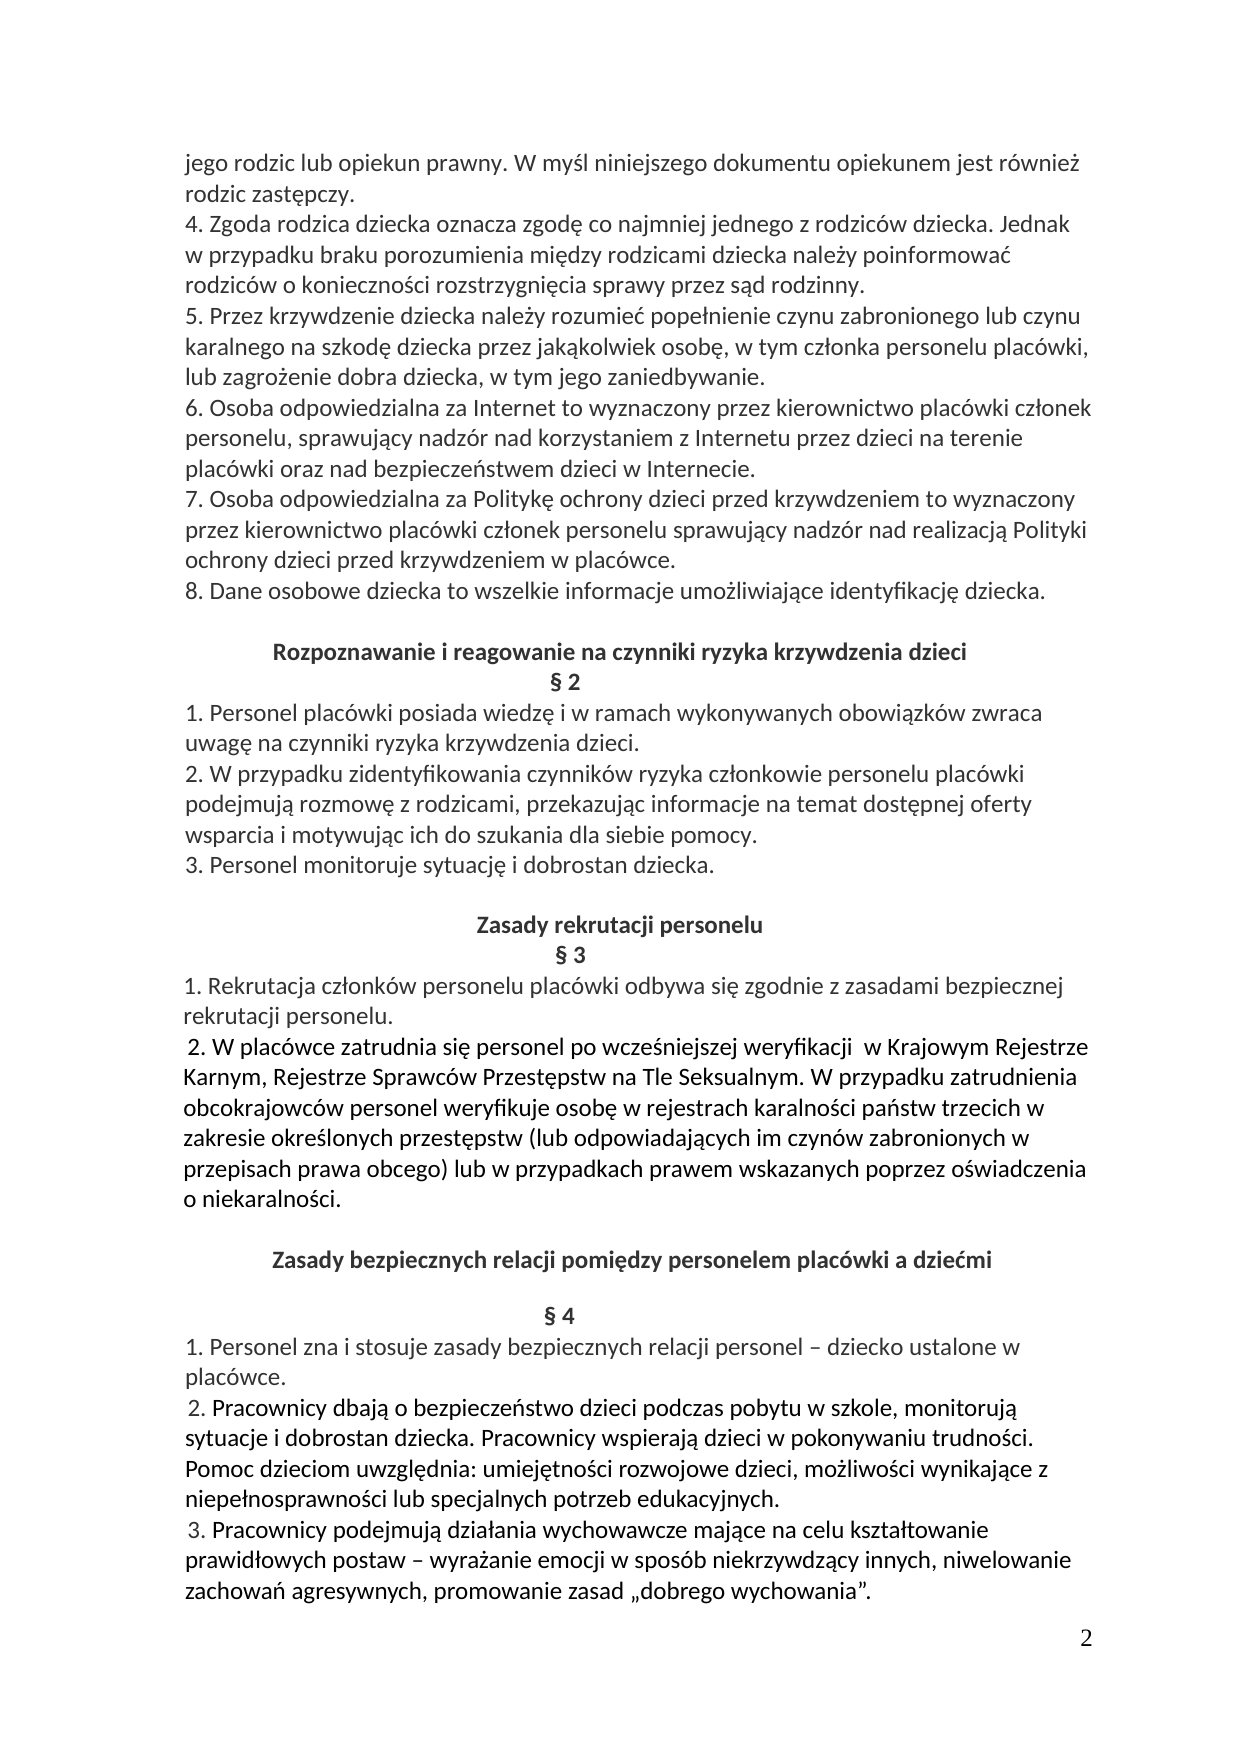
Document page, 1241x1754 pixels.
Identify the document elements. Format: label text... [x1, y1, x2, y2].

text § 4 1. Personel zna i stosuje zasady bezpiecznych relacji personel – dziecko ustalone w placówce. [148, 1300, 1093, 1392]
text Rozpoznawanie i reagowanie na czynniki ryzyka krzywdzenia dzieci [148, 636, 1093, 666]
text 2. Pracownicy dbają o bezpieczeństwo dzieci podczas pobytu w szkole, monitorują sytuacje i dobrostan dziecka. Pracownicy wspierają dzieci w pokonywaniu trudności. Pomoc dzieciom uwzględnia: umiejętności rozwojowe dzieci, możliwości wynikające z niepełnosprawności lub specjalnych potrzeb edukacyjnych. [148, 1392, 1093, 1514]
text 2. W placówce zatrudnia się personel po wcześniejszej weryfikacji w Krajowym Rejestrze Karnym, Rejestrze Sprawców Przestępstw na Tle Seksualnym. W przypadku zatrudnienia obcokrajowców personel weryfikuje osobę w rejestrach karalności państw trzecich w zakresie określonych przestępstw (lub odpowiadających im czynów zabronionych w przepisach prawa obcego) lub w przypadkach prawem wskazanych poprzez oświadczenia o niekaralności. [148, 1031, 1093, 1214]
text Zasady rekrutacji personelu [148, 909, 1093, 939]
text Zasady bezpiecznych relacji pomiędzy personelem placówki a dziećmi [148, 1244, 1093, 1275]
text § 2 1. Personel placówki posiada wiedzę i w ramach wykonywanych obowiązków zwraca uwagę na czynniki ryzyka krzywdzenia dzieci. 2. W przypadku zidentyfikowania czynników ryzyka członkowie personelu placówki podejmują rozmowę z rodzicami, przekazując informacje na temat dostępnej oferty wsparcia i motywując ich do szukania dla siebie pomocy. 3. Personel monitoruje sytuację i dobrostan dziecka. [148, 666, 1093, 909]
text 3. Pracownicy podejmują działania wychowawcze mające na celu kształtowanie prawidłowych postaw – wyrażanie emocji w sposób niekrzywdzący innych, niwelowanie zachowań agresywnych, promowanie zasad „dobrego wychowania”. [148, 1514, 1093, 1605]
text jego rodzic lub opiekun prawny. W myśl niniejszego dokumentu opiekunem jest również rodzic zastępczy. 4. Zgoda rodzica dziecka oznacza zgodę co najmniej jednego z rodziców dziecka. Jednak w przypadku braku porozumienia między rodzicami dziecka należy poinformować rodziców o konieczności rozstrzygnięcia sprawy przez sąd rodzinny. 5. Przez krzywdzenie dziecka należy rozumieć popełnienie czynu zabronionego lub czynu karalnego na szkodę dziecka przez jakąkolwiek osobę, w tym członka personelu placówki, lub zagrożenie dobra dziecka, w tym jego zaniedbywanie. 6. Osoba odpowiedzialna za Internet to wyznaczony przez kierownictwo placówki członek personelu, sprawujący nadzór nad korzystaniem z Internetu przez dzieci na terenie placówki oraz nad bezpieczeństwem dzieci w Internecie. 7. Osoba odpowiedzialna za Politykę ochrony dzieci przed krzywdzeniem to wyznaczony przez kierownictwo placówki członek personelu sprawujący nadzór nad realizacją Polityki ochrony dzieci przed krzywdzeniem w placówce. 8. Dane osobowe dziecka to wszelkie informacje umożliwiające identyfikację dziecka. [148, 148, 1093, 605]
text § 3 1. Rekrutacja członków personelu placówki odbywa się zgodnie z zasadami bezpiecznej rekrutacji personelu. [148, 939, 1093, 1031]
